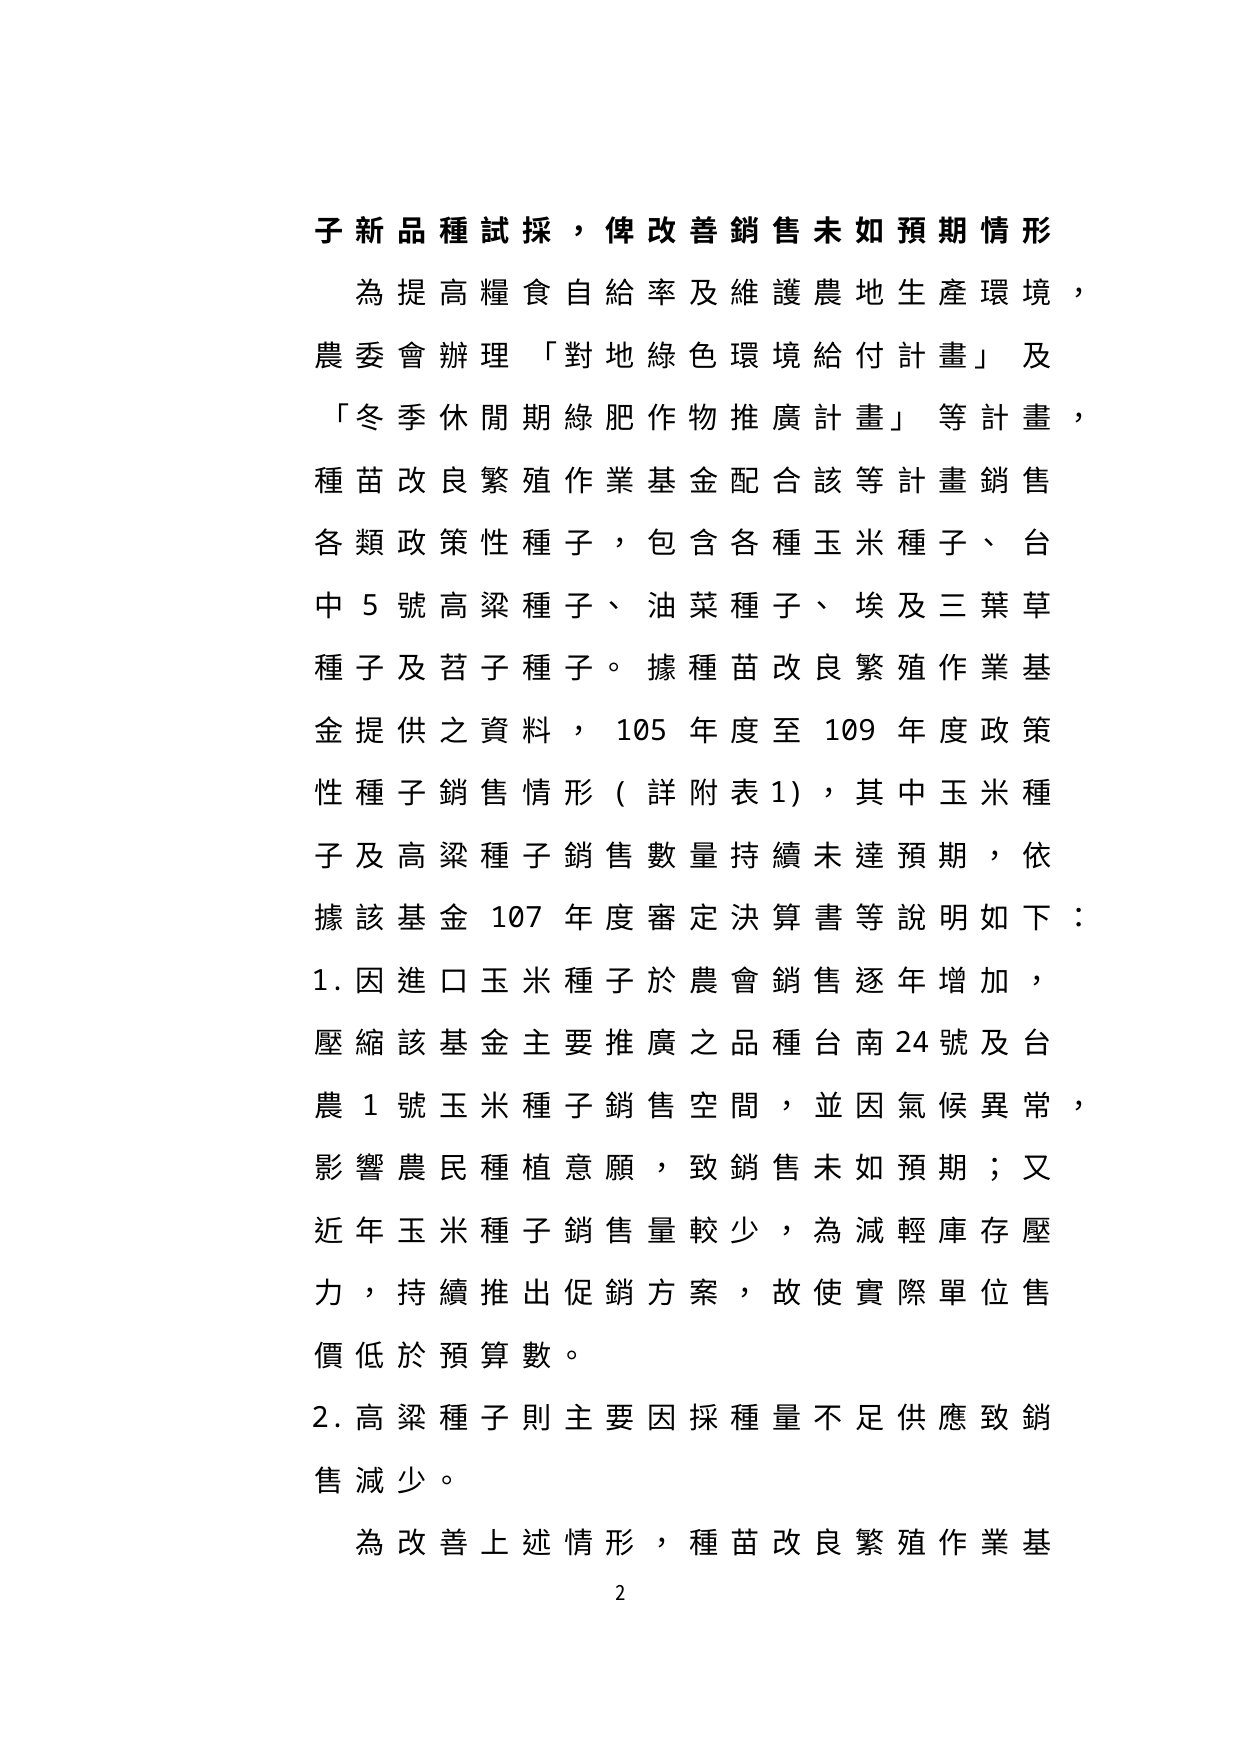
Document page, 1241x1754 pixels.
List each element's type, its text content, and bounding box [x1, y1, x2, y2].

text 為改善上述情形，種苗改良繁殖作業基 [271, 1499, 1058, 1562]
text 子新品種試採，俾改善銷售未如預期情形 [242, 187, 1058, 249]
text 2.高粱種子則主要因採種量不足供應致銷售減少。 [271, 1374, 1058, 1499]
text 為提高糧食自給率及維護農地生產環境，農委會辦理「對地綠色環境給付計畫」及「冬季休閒期綠肥作物推廣計畫」等計畫，種苗改良繁殖作業基金配合該等計畫銷售各類政策性種子，包含各種玉米種子、台中5號高粱種子、油菜種子、埃及三葉草種子及苕子種子。據種苗改良繁殖作業基金提供之資料，105年度至109年度政策性種子銷售情形(詳附表1)，其中玉米種子及高粱種子銷售數量持續未達預期，依據該基金107年度審定決算書等說明如下： [271, 249, 1058, 937]
text 1.因進口玉米種子於農會銷售逐年增加，壓縮該基金主要推廣之品種台南24號及台農1號玉米種子銷售空間，並因氣候異常，影響農民種植意願，致銷售未如預期；又近年玉米種子銷售量較少，為減輕庫存壓力，持續推出促銷方案，故使實際單位售價低於預算數。 [271, 937, 1058, 1374]
